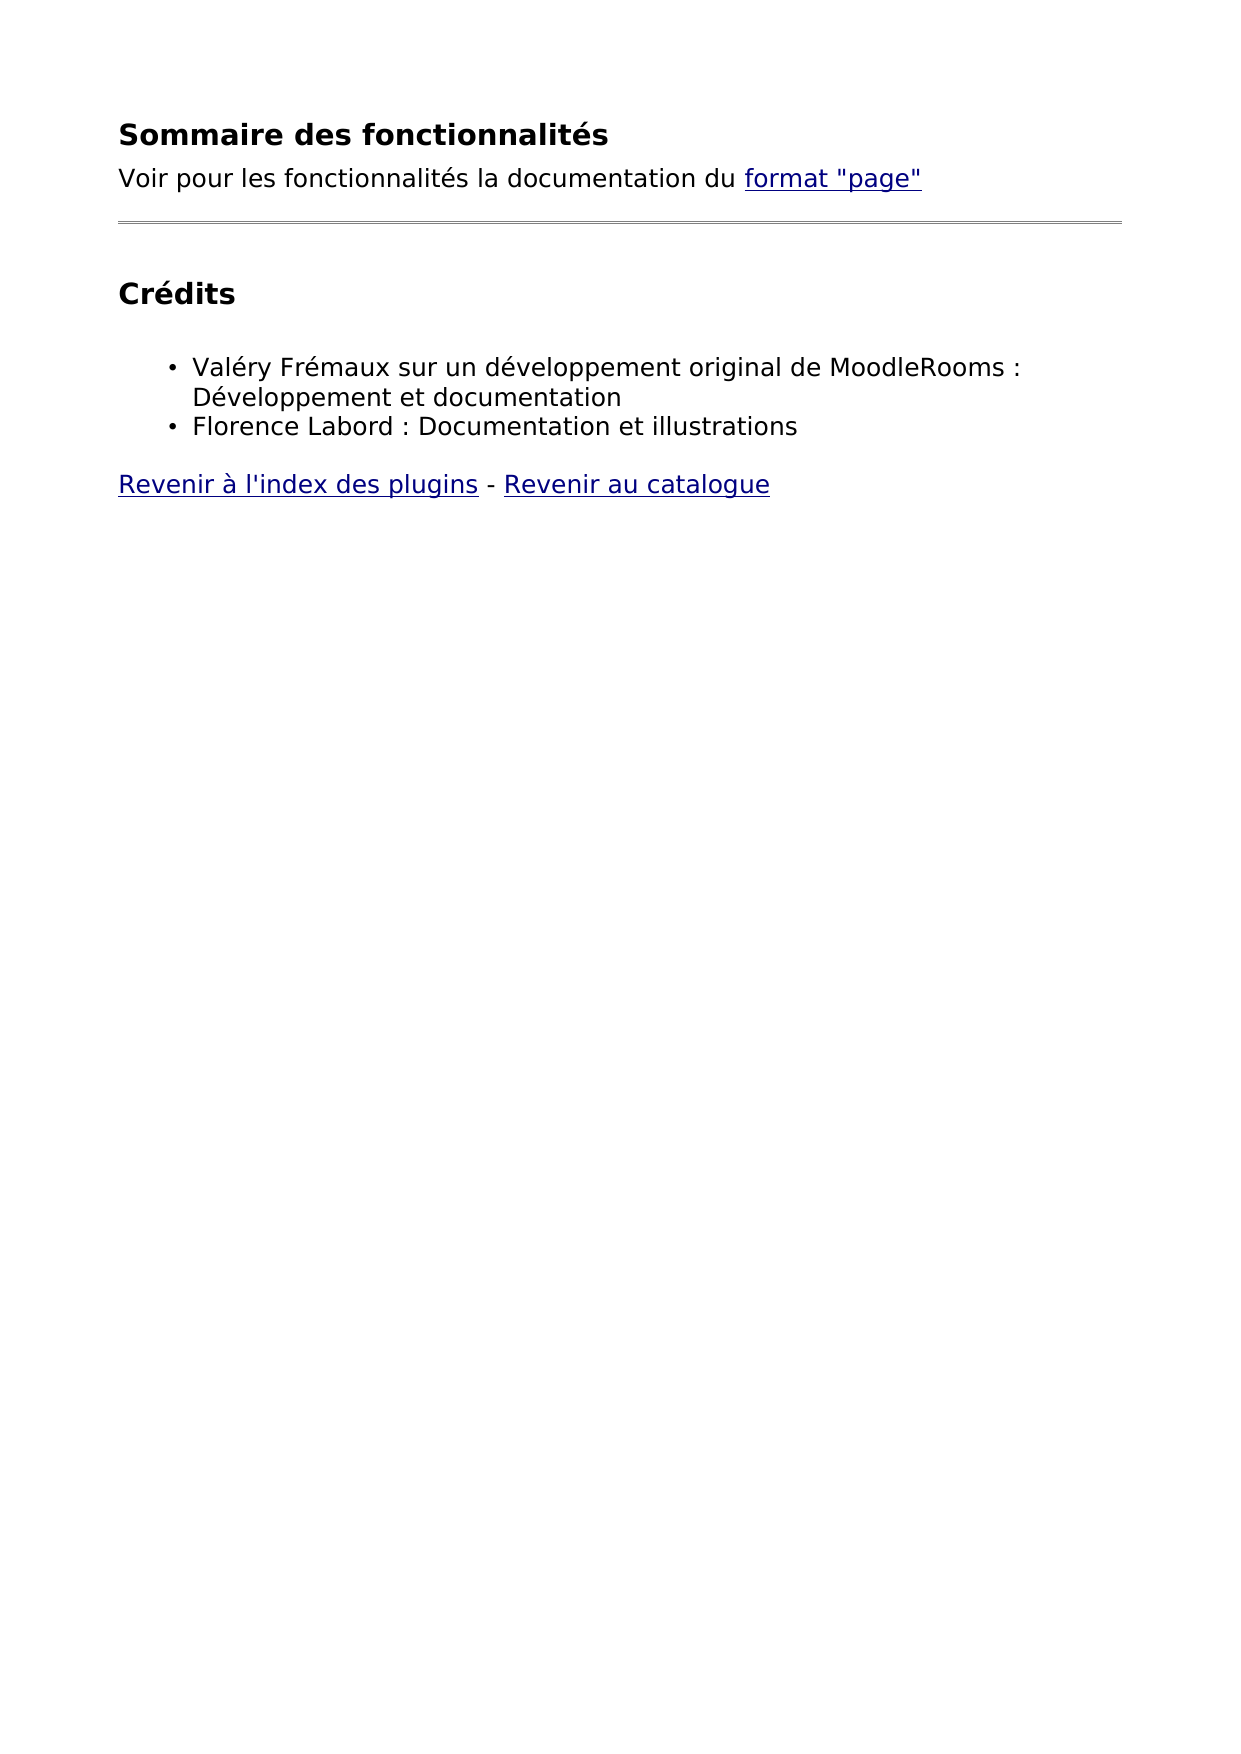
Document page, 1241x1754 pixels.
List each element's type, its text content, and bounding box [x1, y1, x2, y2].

text Voir pour les fonctionnalités la documentation du format "page" [118, 164, 1122, 194]
list Florence Labord : Documentation et illustrations [177, 412, 1122, 441]
subtitle Sommaire des fonctionnalités [118, 118, 1122, 152]
text Revenir à l'index des plugins - Revenir au catalogue [118, 471, 1122, 500]
list Valéry Frémaux sur un développement original de MoodleRooms : Développement et documentation [177, 353, 1122, 412]
subtitle Crédits [118, 278, 1122, 312]
